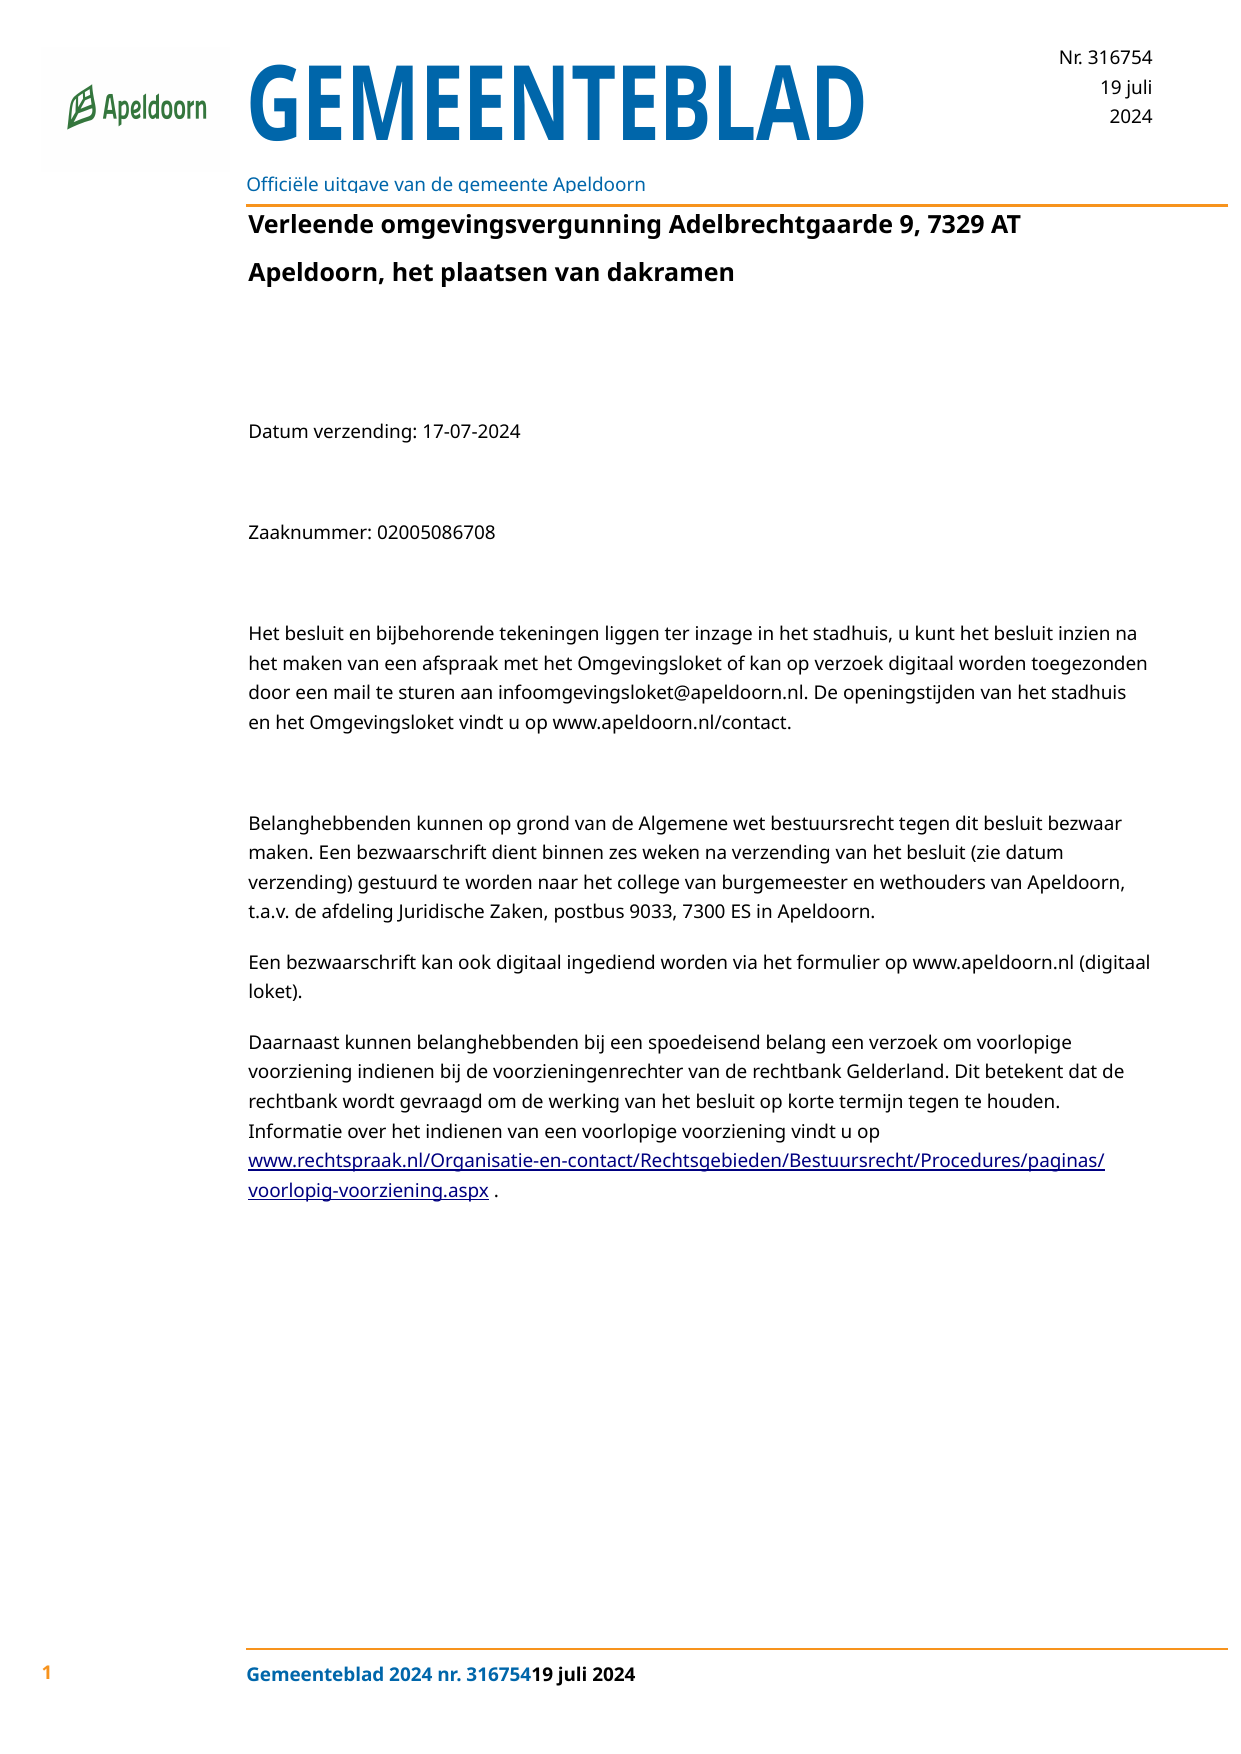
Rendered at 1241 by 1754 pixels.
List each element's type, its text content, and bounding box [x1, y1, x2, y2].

text Zaaknummer: 02005086708 [248, 519, 1152, 545]
text Belanghebbenden kunnen op grond van de Algemene wet bestuursrecht tegen dit besluit bezwaar maken. Een bezwaarschrift dient binnen zes weken na verzending van het besluit (zie datum verzending) gestuurd te worden naar het college van burgemeester en wethouders van Apeldoorn, t.a.v. de afdeling Juridische Zaken, postbus 9033, 7300 ES in Apeldoorn. [248, 810, 1152, 924]
picture [41, 47, 231, 172]
text Daarnaast kunnen belanghebbenden bij een spoedeisend belang een verzoek om voorlopige voorziening indienen bij de voorzieningenrechter van de rechtbank Gelderland. Dit betekent dat de rechtbank wordt gevraagd om de werking van het besluit op korte termijn tegen te houden. Informatie over het indienen van een voorlopige voorziening vindt u op www.rechtspraak.nl/Organisatie-en-contact/Rechtsgebieden/Bestuursrecht/Procedures/paginas/voorlopig-voorziening.aspx . [248, 1029, 1152, 1203]
text Verleende omgevingsvergunning Adelbrechtgaarde 9, 7329 AT Apeldoorn, het plaatsen van dakramen [248, 207, 1152, 288]
text Een bezwaarschrift kan ook digitaal ingediend worden via het formulier op www.apeldoorn.nl (digitaal loket). [248, 949, 1152, 1004]
text Het besluit en bijbehorende tekeningen liggen ter inzage in het stadhuis, u kunt het besluit inzien na het maken van een afspraak met het Omgevingsloket of kan op verzoek digitaal worden toegezonden door een mail te sturen aan infoomgevingsloket@apeldoorn.nl. De openingstijden van het stadhuis en het Omgevingsloket vindt u op www.apeldoorn.nl/contact. [248, 620, 1152, 735]
text Datum verzending: 17-07-2024 [248, 419, 1152, 444]
